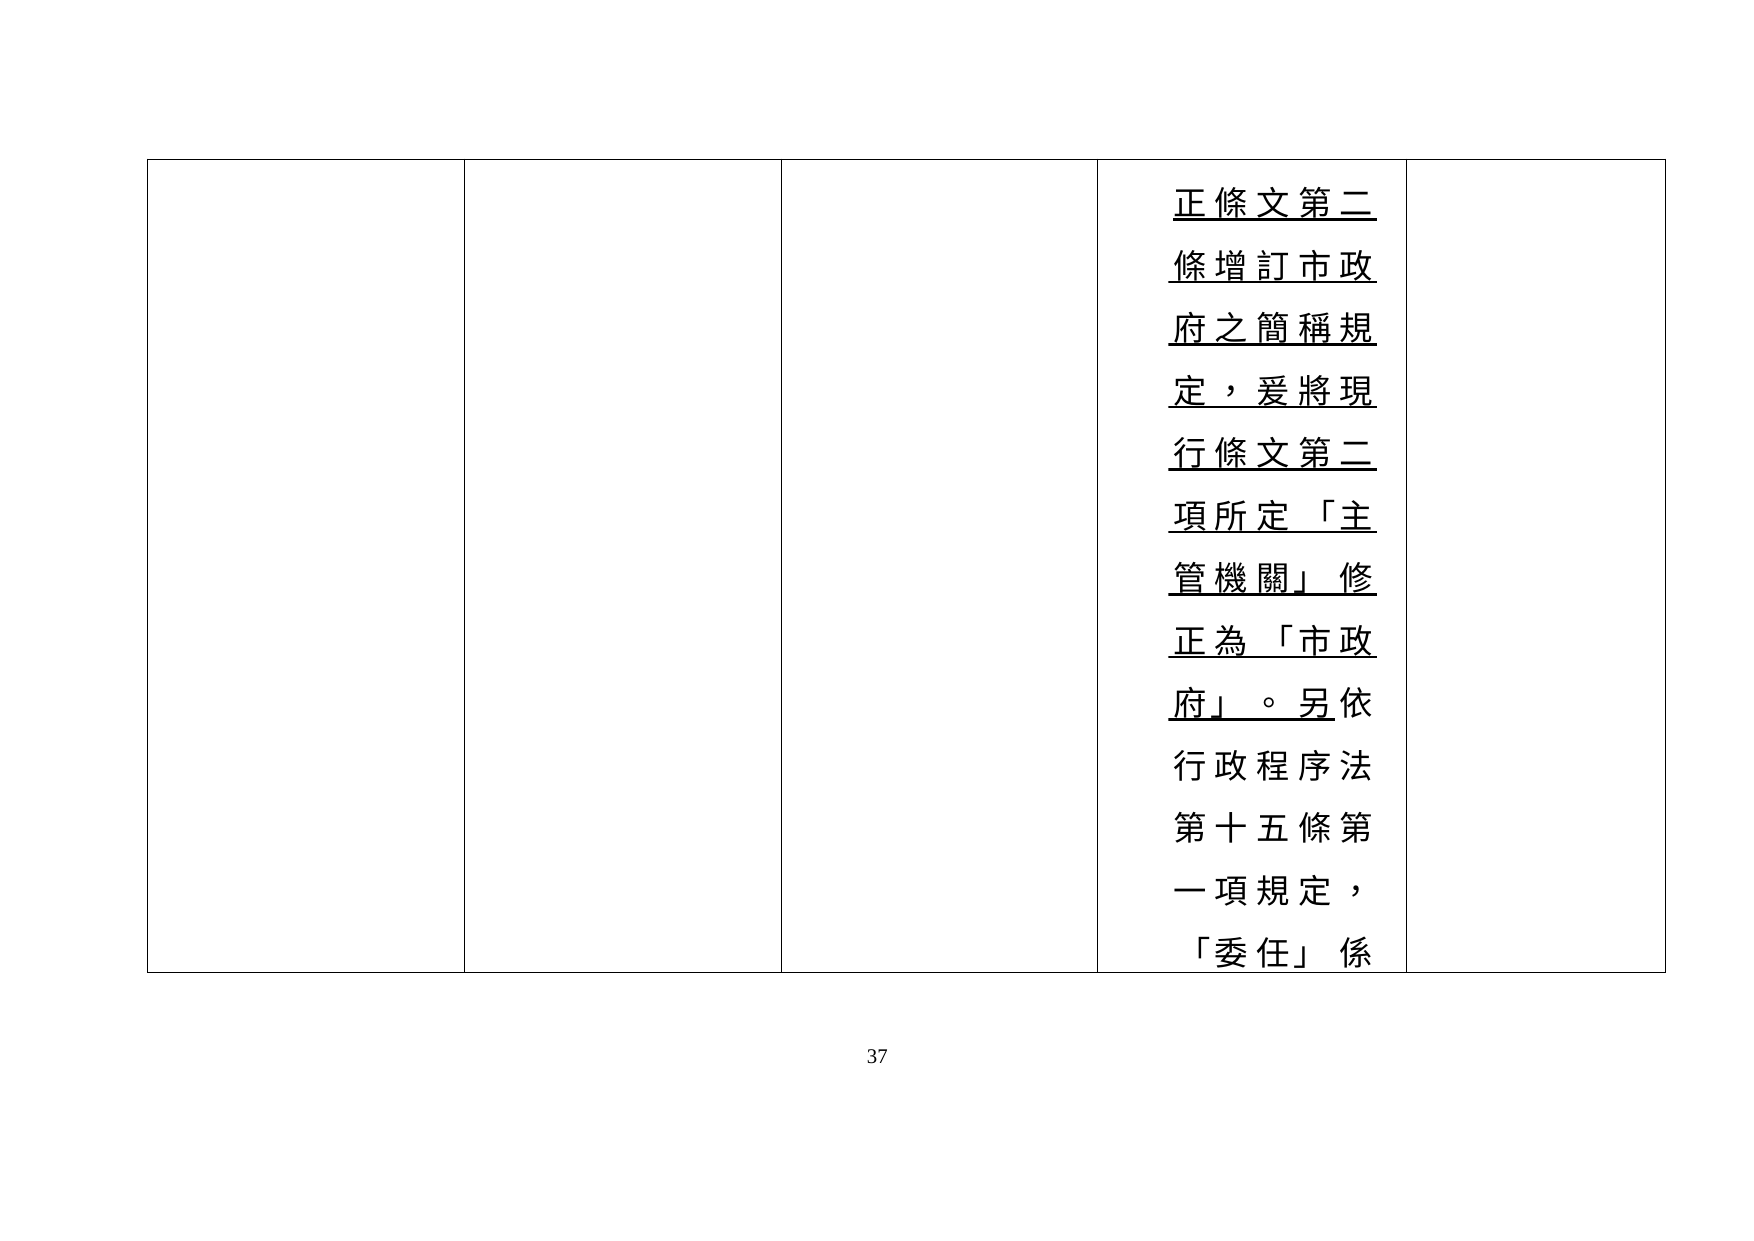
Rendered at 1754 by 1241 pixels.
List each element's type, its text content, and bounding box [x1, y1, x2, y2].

table_cell 正條文第二條增訂市政府之簡稱規定，爰將現行條文第二項所定「主管機關」修正為「市政府」。另依行政程序法第十五條第一項規定，「委任」係 [1098, 160, 1406, 972]
table_cell [782, 160, 1097, 972]
table_cell [465, 160, 781, 972]
table_cell [1407, 160, 1665, 972]
table_cell [148, 160, 464, 972]
